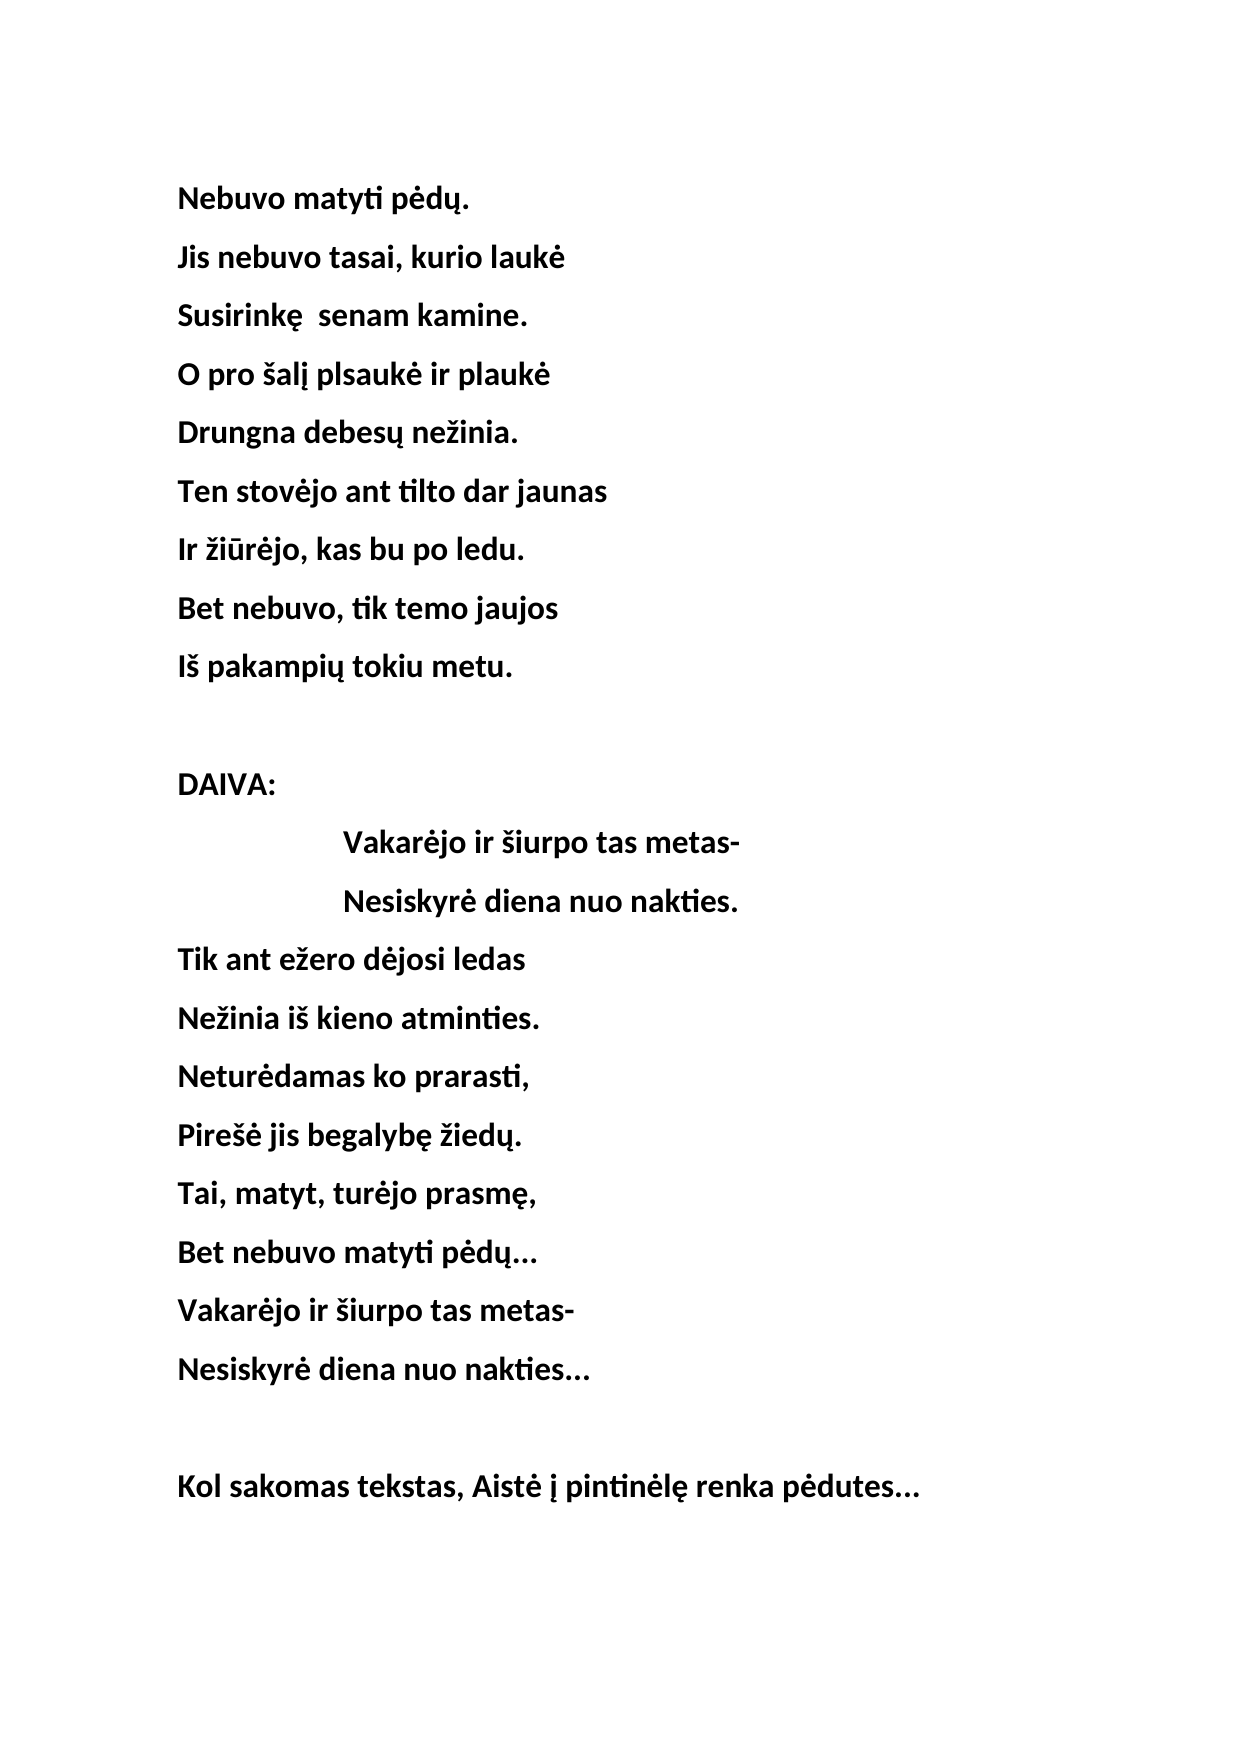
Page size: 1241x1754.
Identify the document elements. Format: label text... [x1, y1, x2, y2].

text Bet nebuvo, tik temo jaujos [177, 587, 1181, 628]
text Bet nebuvo matyti pėdų... [177, 1231, 1181, 1272]
text Ir žiūrėjo, kas bu po ledu. [177, 528, 1181, 569]
text Susirinkę senam kamine. [177, 294, 1181, 335]
text Nesiskyrė diena nuo nakties... [177, 1348, 1181, 1389]
text Drungna debesų nežinia. [177, 411, 1181, 452]
text Nesiskyrė diena nuo nakties. [177, 880, 1181, 920]
text Tai, matyt, turėjo prasmę, [177, 1172, 1181, 1213]
text Pirešė jis begalybę žiedų. [177, 1114, 1181, 1154]
text Kol sakomas tekstas, Aistė į pintinėlę renka pėdutes... [177, 1465, 1181, 1506]
text Nebuvo matyti pėdų. [177, 177, 1181, 218]
text Jis nebuvo tasai, kurio laukė [177, 236, 1181, 276]
text O pro šalį plsaukė ir plaukė [177, 353, 1181, 393]
text Tik ant ežero dėjosi ledas [177, 938, 1181, 979]
text Vakarėjo ir šiurpo tas metas- [177, 1289, 1181, 1330]
text Ten stovėjo ant tilto dar jaunas [177, 470, 1181, 511]
text Vakarėjo ir šiurpo tas metas- [177, 821, 1181, 862]
text Nežinia iš kieno atminties. [177, 997, 1181, 1037]
text DAIVA: [177, 763, 1181, 803]
text Iš pakampių tokiu metu. [177, 646, 1181, 686]
text Neturėdamas ko prarasti, [177, 1055, 1181, 1096]
